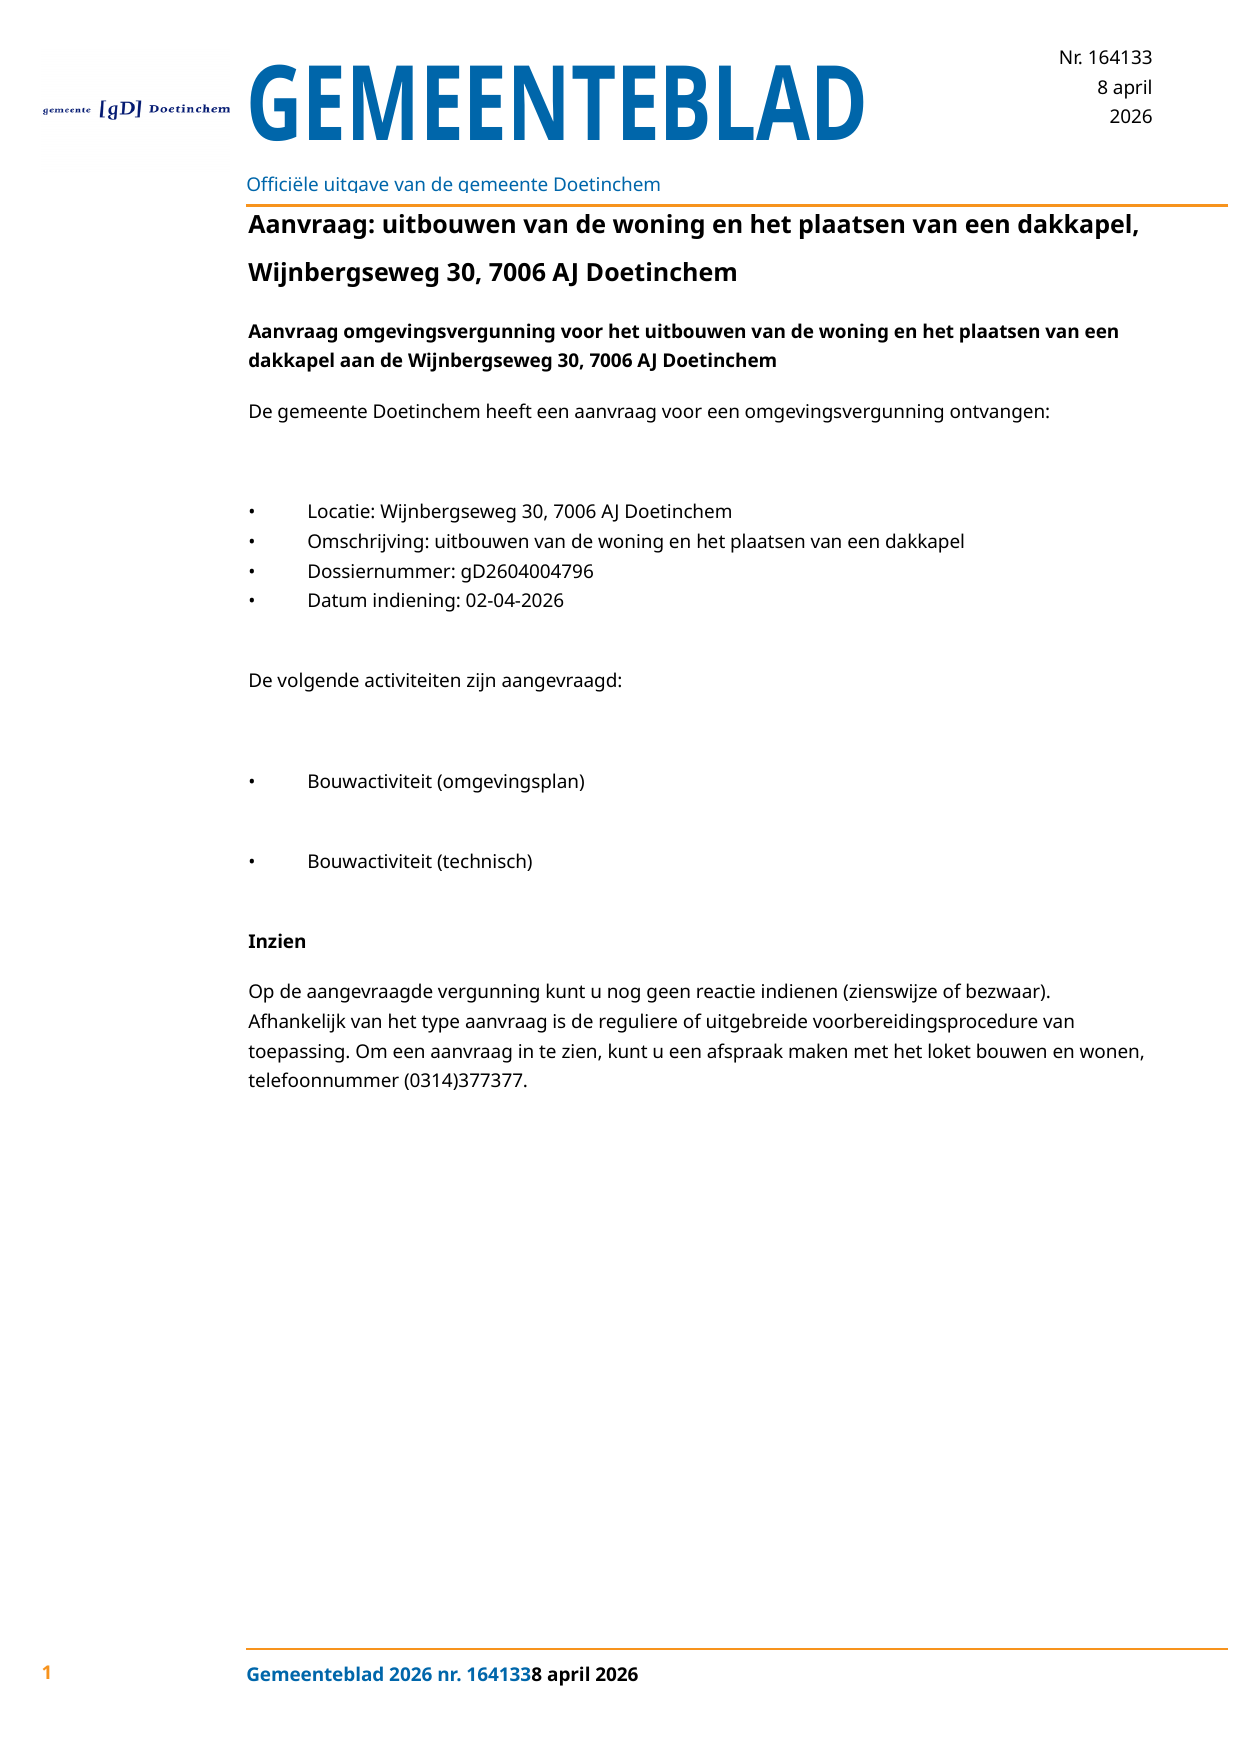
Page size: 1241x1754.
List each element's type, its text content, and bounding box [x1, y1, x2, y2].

text Inzien [248, 928, 1152, 954]
list Bouwactiviteit (omgevingsplan) [248, 768, 1152, 794]
text Op de aangevraagde vergunning kunt u nog geen reactie indienen (zienswijze of bezwaar). Afhankelijk van het type aanvraag is de reguliere of uitgebreide voorbereidingsprocedure van toepassing. Om een aanvraag in te zien, kunt u een afspraak maken met het loket bouwen en wonen, telefoonnummer (0314)377377. [248, 979, 1152, 1093]
picture [41, 47, 231, 172]
list Locatie: Wijnbergseweg 30, 7006 AJ Doetinchem [248, 499, 1152, 524]
list Dossiernummer: gD2604004796 [248, 558, 1152, 584]
text Aanvraag omgevingsvergunning voor het uitbouwen van de woning en het plaatsen van een dakkapel aan de Wijnbergseweg 30, 7006 AJ Doetinchem [248, 318, 1152, 373]
text De gemeente Doetinchem heeft een aanvraag voor een omgevingsvergunning ontvangen: [248, 398, 1152, 424]
text De volgende activiteiten zijn aangevraagd: [248, 667, 1152, 693]
list Omschrijving: uitbouwen van de woning en het plaatsen van een dakkapel [248, 528, 1152, 554]
text Aanvraag: uitbouwen van de woning en het plaatsen van een dakkapel, Wijnbergseweg 30, 7006 AJ Doetinchem [248, 207, 1152, 288]
list Bouwactiviteit (technisch) [248, 848, 1152, 874]
list Datum indiening: 02-04-2026 [248, 587, 1152, 613]
